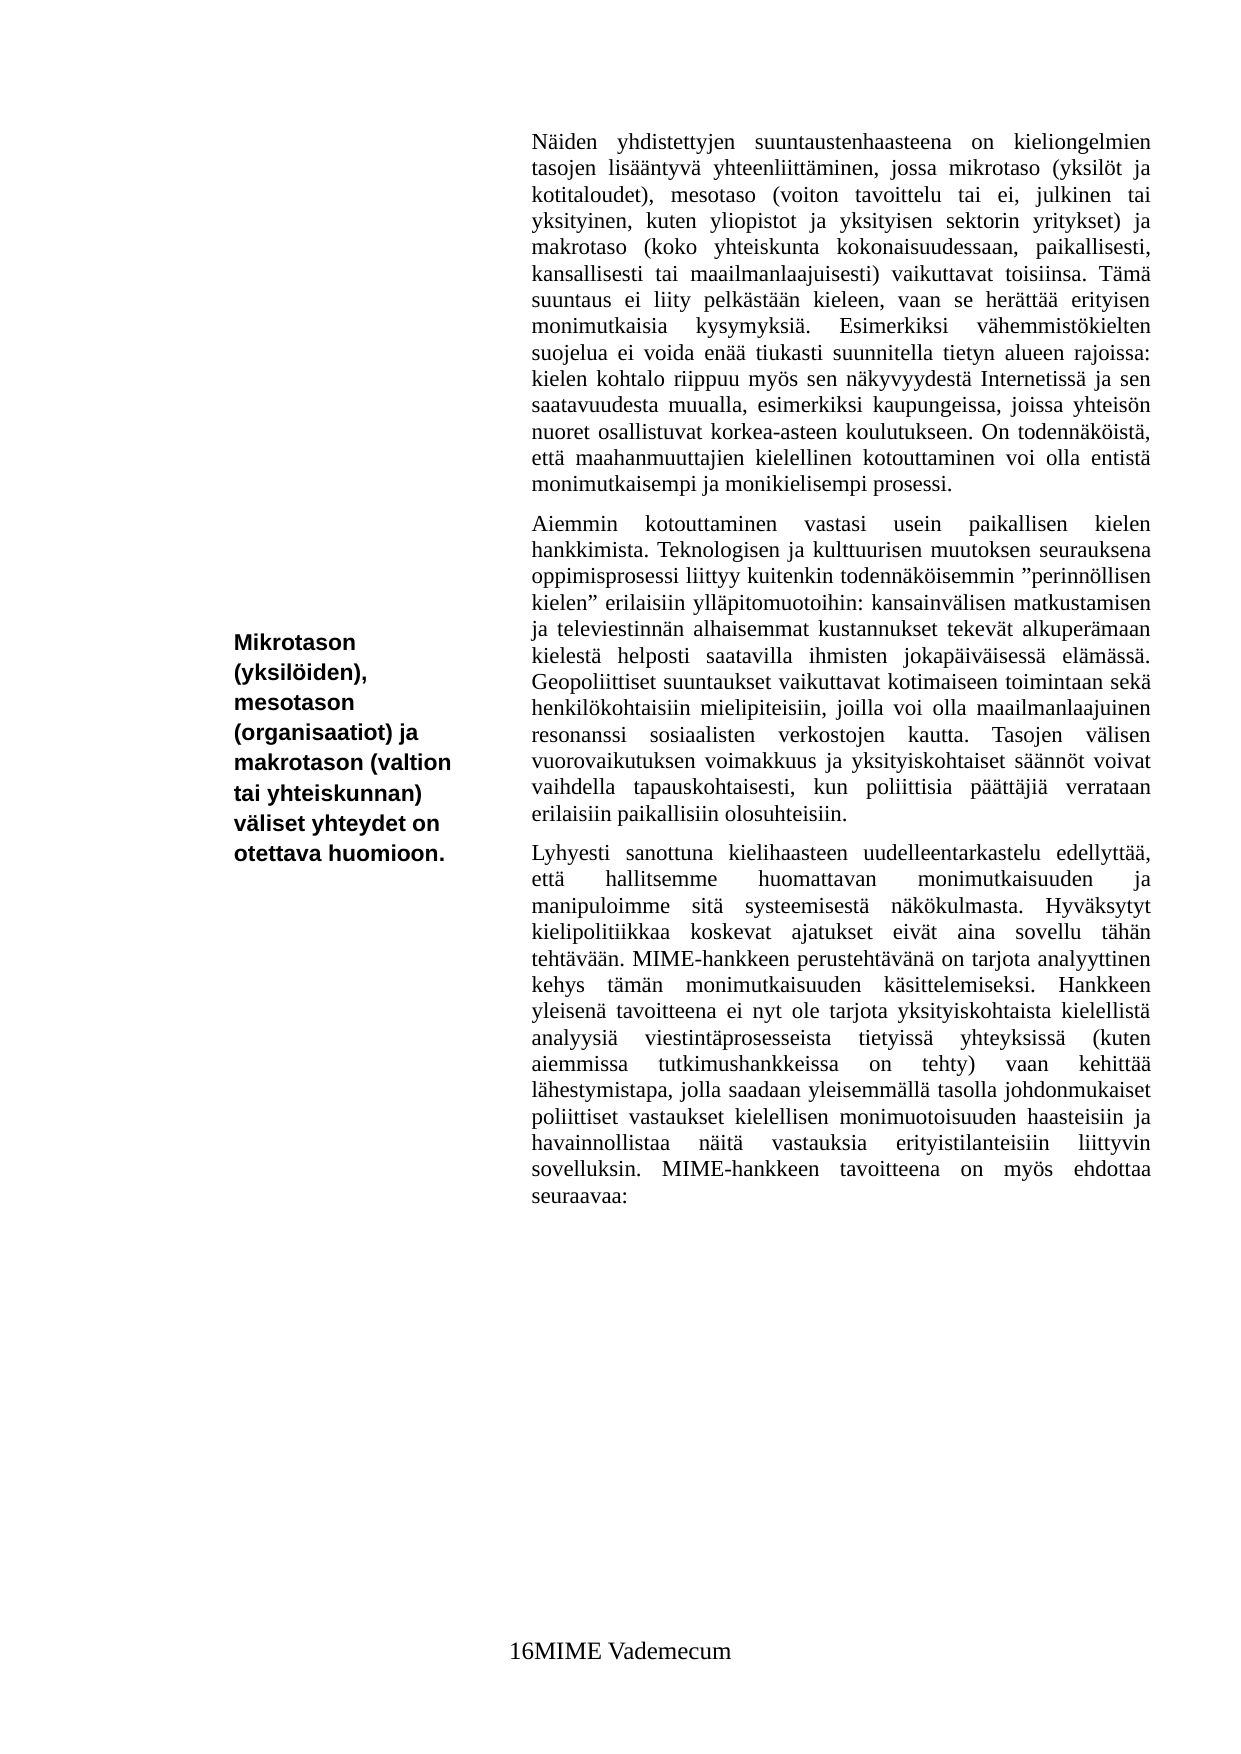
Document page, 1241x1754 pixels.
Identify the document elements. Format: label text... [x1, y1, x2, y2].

text Näiden yhdistettyjen suuntaustenhaasteena on kieliongelmien tasojen lisääntyvä yhteenliittäminen, jossa mikrotaso (yksilöt ja kotitaloudet), mesotaso (voiton tavoittelu tai ei, julkinen tai yksityinen, kuten yliopistot ja yksityisen sektorin yritykset) ja makrotaso (koko yhteiskunta kokonaisuudessaan, paikallisesti, kansallisesti tai maailmanlaajuisesti) vaikuttavat toisiinsa. Tämä suuntaus ei liity pelkästään kieleen, vaan se herättää erityisen monimutkaisia kysymyksiä. Esimerkiksi vähemmistökielten suojelua ei voida enää tiukasti suunnitella tietyn alueen rajoissa: kielen kohtalo riippuu myös sen näkyvyydestä Internetissä ja sen saatavuudesta muualla, esimerkiksi kaupungeissa, joissa yhteisön nuoret osallistuvat korkea-asteen koulutukseen. On todennäköistä, että maahanmuuttajien kielellinen kotouttaminen voi olla entistä monimutkaisempi ja monikielisempi prosessi. [531, 128, 1152, 497]
text [225, 620, 490, 905]
text Mikrotason (yksilöiden), mesotason (organisaatiot) ja makrotason (valtion tai yhteiskunnan) väliset yhteydet on otettava huomioon. [234, 628, 481, 866]
text Lyhyesti sanottuna kielihaasteen uudelleentarkastelu edellyttää, että hallitsemme huomattavan monimutkaisuuden ja manipuloimme sitä systeemisestä näkökulmasta. Hyväksytyt kielipolitiikkaa koskevat ajatukset eivät aina sovellu tähän tehtävään. MIME-hankkeen perustehtävänä on tarjota analyyttinen kehys tämän monimutkaisuuden käsittelemiseksi. Hankkeen yleisenä tavoitteena ei nyt ole tarjota yksityiskohtaista kielellistä analyysiä viestintäprosesseista tietyissä yhteyksissä (kuten aiemmissa tutkimushankkeissa on tehty) vaan kehittää lähestymistapa, jolla saadaan yleisemmällä tasolla johdonmukaiset poliittiset vastaukset kielellisen monimuotoisuuden haasteisiin ja havainnollistaa näitä vastauksia erityistilanteisiin liittyvin sovelluksin. MIME-hankkeen tavoitteena on myös ehdottaa seuraavaa: [531, 839, 1152, 1208]
text Aiemmin kotouttaminen vastasi usein paikallisen kielen hankkimista. Teknologisen ja kulttuurisen muutoksen seurauksena oppimisprosessi liittyy kuitenkin todennäköisemmin ”perinnöllisen kielen” erilaisiin ylläpitomuotoihin: kansainvälisen matkustamisen ja televiestinnän alhaisemmat kustannukset tekevät alkuperämaan kielestä helposti saatavilla ihmisten jokapäiväisessä elämässä. Geopoliittiset suuntaukset vaikuttavat kotimaiseen toimintaan sekä henkilökohtaisiin mielipiteisiin, joilla voi olla maailmanlaajuinen resonanssi sosiaalisten verkostojen kautta. Tasojen välisen vuorovaikutuksen voimakkuus ja yksityiskohtaiset säännöt voivat vaihdella tapauskohtaisesti, kun poliittisia päättäjiä verrataan erilaisiin paikallisiin olosuhteisiin. [531, 510, 1152, 826]
